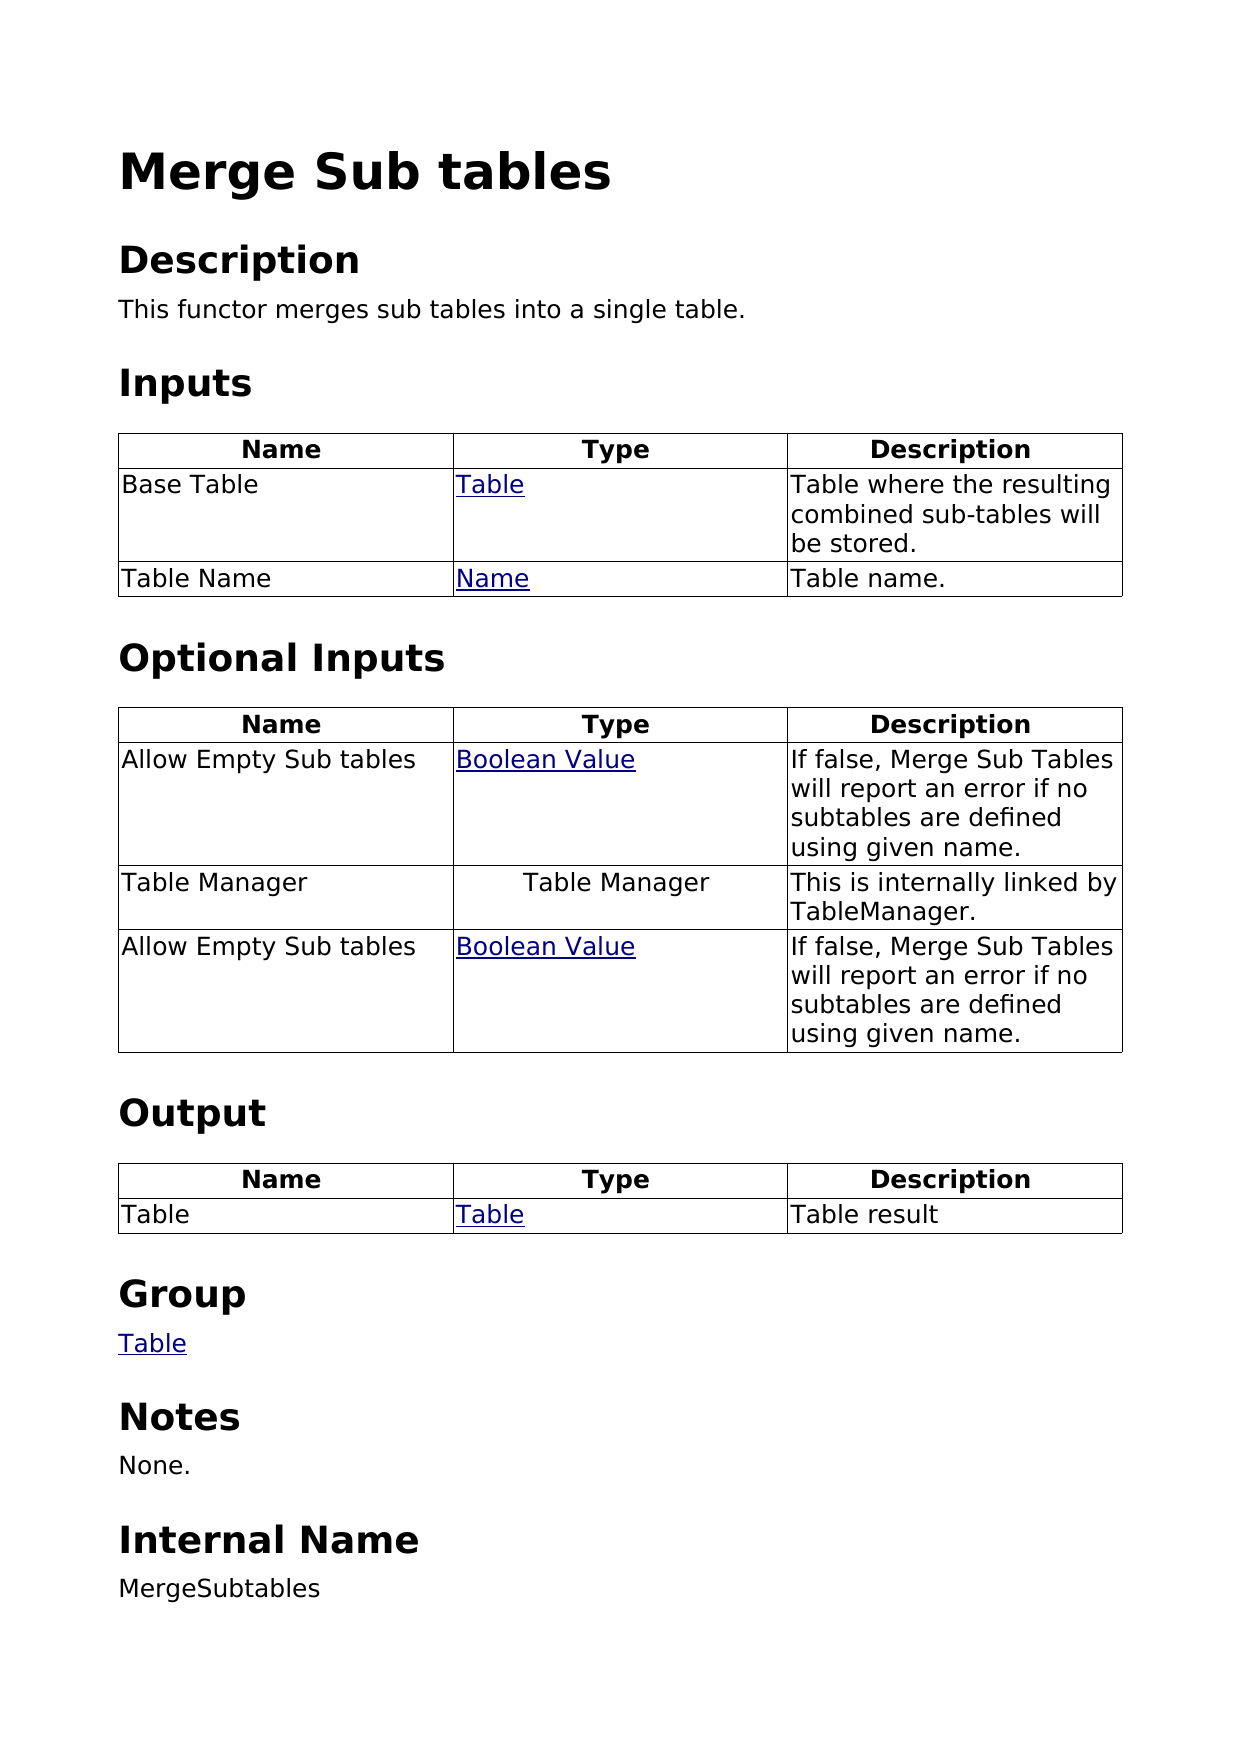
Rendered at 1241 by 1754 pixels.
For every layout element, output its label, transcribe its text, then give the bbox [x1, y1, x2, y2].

table_header Type [454, 708, 787, 742]
subtitle Description [118, 239, 1122, 282]
text None. [118, 1452, 1122, 1481]
table_cell Table result [788, 1199, 1122, 1233]
table_header Name [119, 708, 453, 742]
table_cell Table [119, 1199, 453, 1233]
table_cell If false, Merge Sub Tables will report an error if no subtables are defined using given name. [788, 743, 1122, 865]
table_header Type [454, 1164, 787, 1198]
subtitle Inputs [118, 362, 1122, 405]
table_header Name [119, 434, 453, 468]
table_cell Table [454, 1199, 787, 1233]
table_cell Table Name [119, 562, 453, 596]
subtitle Internal Name [118, 1518, 1122, 1562]
table_cell Table name. [788, 562, 1122, 596]
table_cell Table Manager [454, 866, 787, 929]
table_header Description [788, 708, 1122, 742]
subtitle Group [118, 1273, 1122, 1316]
subtitle Optional Inputs [118, 636, 1122, 680]
table_cell This is internally linked by TableManager. [788, 866, 1122, 929]
subtitle Merge Sub tables [118, 143, 1122, 201]
table_cell Name [454, 562, 787, 596]
table_header Description [788, 1164, 1122, 1198]
table_header Description [788, 434, 1122, 468]
table_cell Base Table [119, 469, 453, 561]
table_header Type [454, 434, 787, 468]
subtitle Output [118, 1092, 1122, 1135]
table_cell Boolean Value [454, 930, 787, 1052]
text Table [118, 1329, 1122, 1358]
table_cell Table [454, 469, 787, 561]
table_cell Boolean Value [454, 743, 787, 865]
table_cell Allow Empty Sub tables [119, 930, 453, 1052]
table_cell Table where the resulting combined sub-tables will be stored. [788, 469, 1122, 561]
text MergeSubtables [118, 1574, 1122, 1603]
text This functor merges sub tables into a single table. [118, 295, 1122, 324]
table_cell If false, Merge Sub Tables will report an error if no subtables are defined using given name. [788, 930, 1122, 1052]
subtitle Notes [118, 1395, 1122, 1439]
table_cell Table Manager [119, 866, 453, 929]
table_cell Allow Empty Sub tables [119, 743, 453, 865]
table_header Name [119, 1164, 453, 1198]
